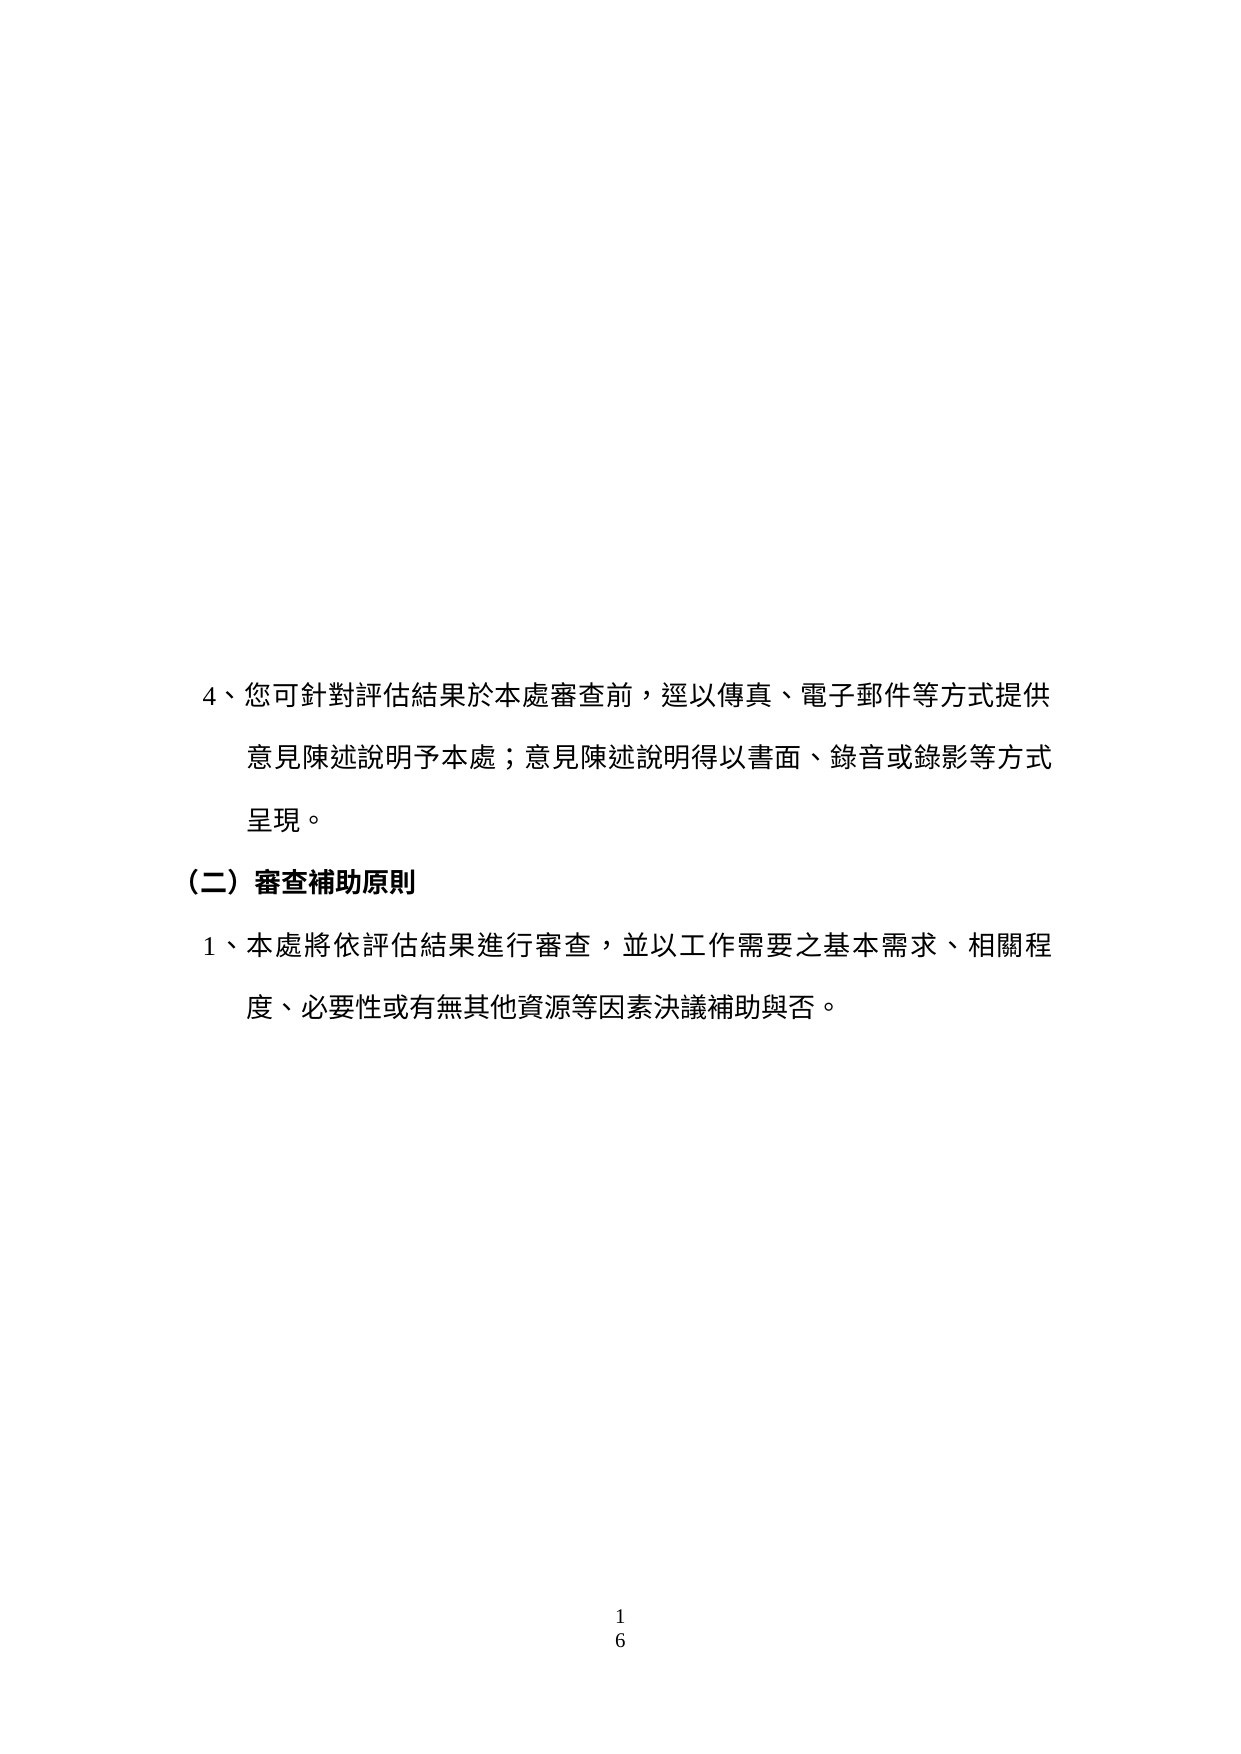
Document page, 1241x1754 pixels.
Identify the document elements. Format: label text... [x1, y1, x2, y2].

text 1、本處將依評估結果進行審查，並以工作需要之基本需求、相關程度、必要性或有無其他資源等因素決議補助與否。 [202, 902, 1053, 1027]
text 4、您可針對評估結果於本處審查前，逕以傳真、電子郵件等方式提供意見陳述說明予本處；意見陳述說明得以書面、錄音或錄影等方式呈現。 [202, 652, 1053, 839]
text （二）審查補助原則 [173, 839, 1053, 902]
